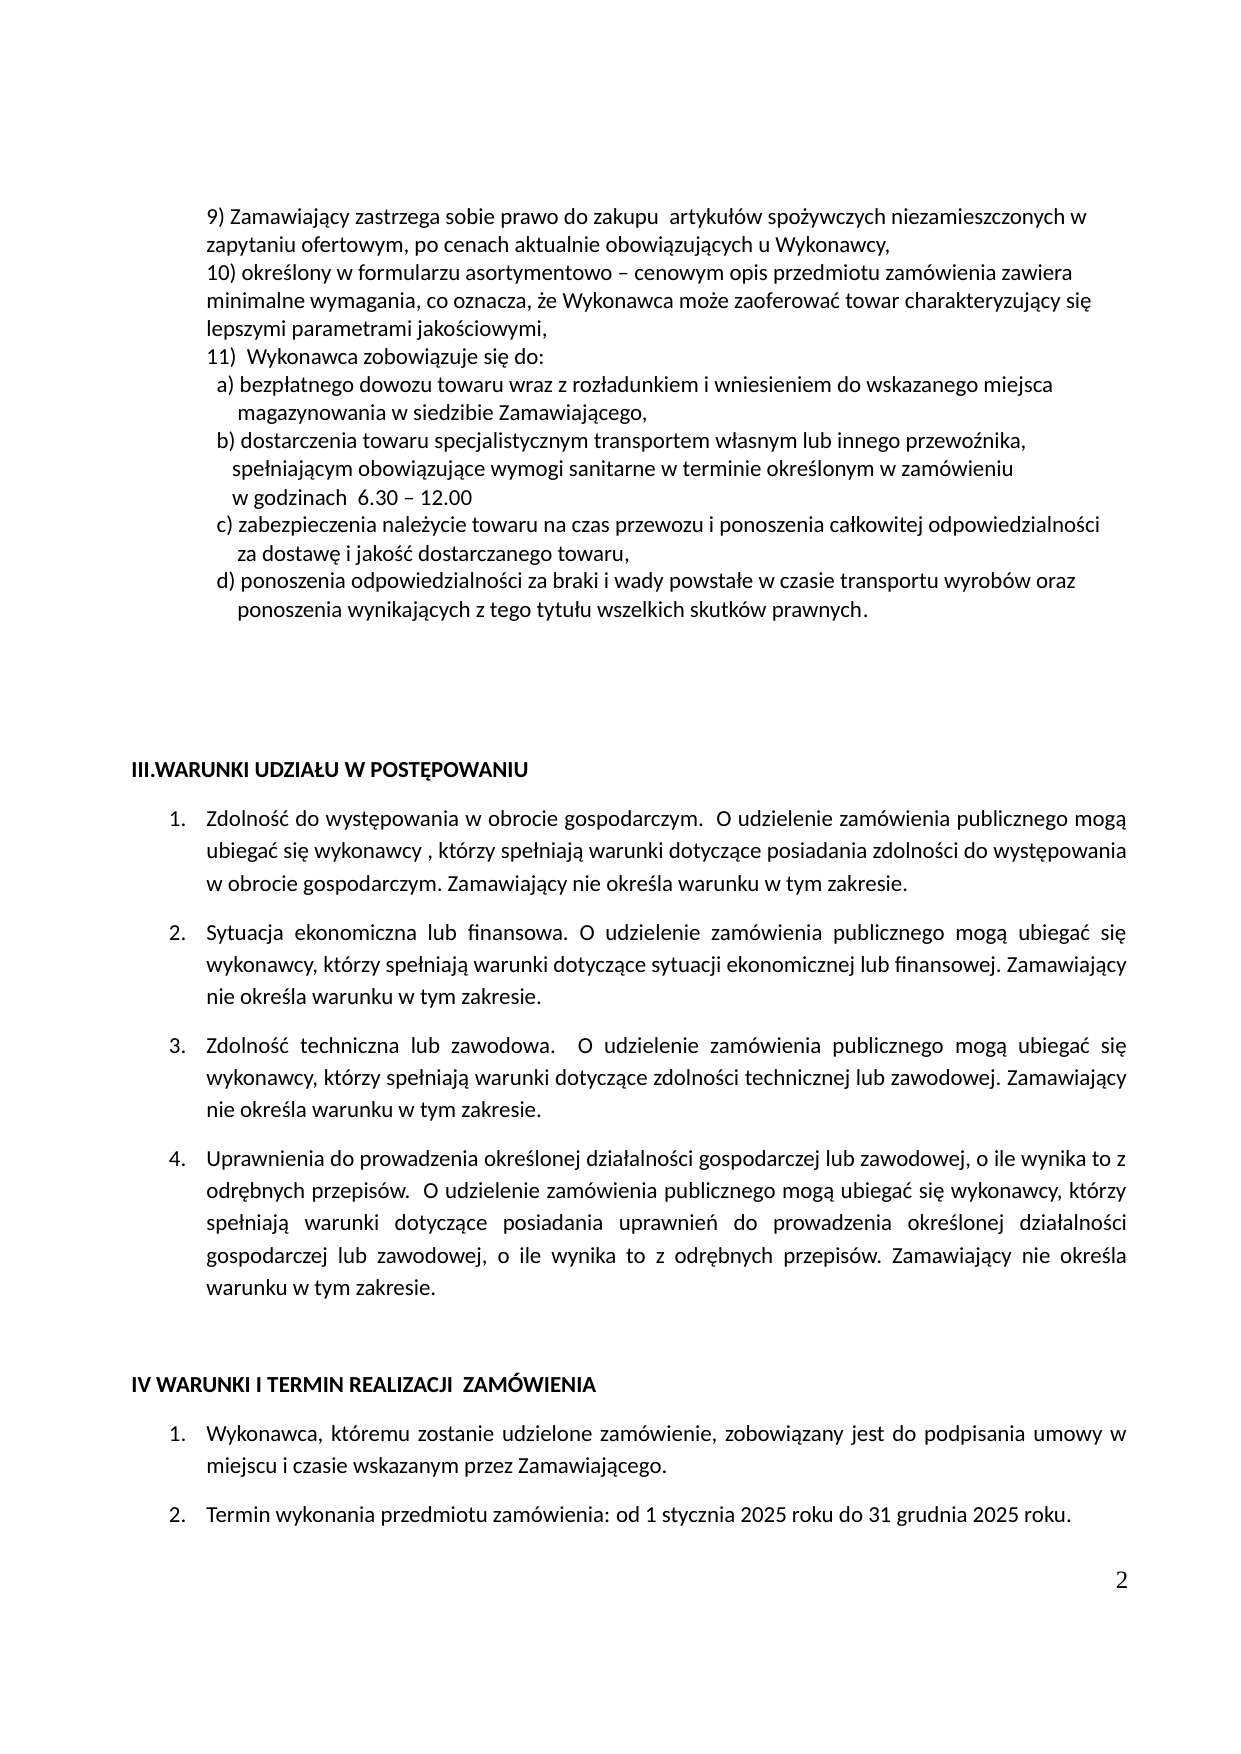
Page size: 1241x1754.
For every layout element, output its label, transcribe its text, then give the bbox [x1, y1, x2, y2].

list 9) Zamawiający zastrzega sobie prawo do zakupu artykułów spożywczych niezamieszczonych w zapytaniu ofertowym, po cenach aktualnie obowiązujących u Wykonawcy, [169, 202, 1128, 258]
list b) dostarczenia towaru specjalistycznym transportem własnym lub innego przewoźnika, [169, 427, 1128, 454]
list ponoszenia wynikających z tego tytułu wszelkich skutków prawnych. [169, 595, 1128, 623]
list magazynowania w siedzibie Zamawiającego, [169, 398, 1128, 427]
list Termin wykonania przedmiotu zamówienia: od 1 stycznia 2025 roku do 31 grudnia 2025 roku. [169, 1501, 1128, 1528]
list 11) Wykonawca zobowiązuje się do: [169, 342, 1128, 371]
list c) zabezpieczenia należycie towaru na czas przewozu i ponoszenia całkowitej odpowiedzialności [169, 511, 1128, 539]
list d) ponoszenia odpowiedzialności za braki i wady powstałe w czasie transportu wyrobów oraz [169, 567, 1128, 595]
list Wykonawca, któremu zostanie udzielone zamówienie, zobowiązany jest do podpisania umowy w miejscu i czasie wskazanym przez Zamawiającego. [169, 1419, 1128, 1480]
list spełniającym obowiązujące wymogi sanitarne w terminie określonym w zamówieniu [169, 454, 1128, 483]
list w godzinach 6.30 – 12.00 [169, 483, 1128, 511]
list Uprawnienia do prowadzenia określonej działalności gospodarczej lub zawodowej, o ile wynika to z odrębnych przepisów. O udzielenie zamówienia publicznego mogą ubiegać się wykonawcy, którzy spełniają warunki dotyczące posiadania uprawnień do prowadzenia określonej działalności gospodarczej lub zawodowej, o ile wynika to z odrębnych przepisów. Zamawiający nie określa warunku w tym zakresie. [169, 1144, 1128, 1301]
list za dostawę i jakość dostarczanego towaru, [169, 539, 1128, 567]
list Zdolność techniczna lub zawodowa. O udzielenie zamówienia publicznego mogą ubiegać się wykonawcy, którzy spełniają warunki dotyczące zdolności technicznej lub zawodowej. Zamawiający nie określa warunku w tym zakresie. [169, 1031, 1128, 1123]
list Zdolność do występowania w obrocie gospodarczym. O udzielenie zamówienia publicznego mogą ubiegać się wykonawcy , którzy spełniają warunki dotyczące posiadania zdolności do występowania w obrocie gospodarczym. Zamawiający nie określa warunku w tym zakresie. [169, 804, 1128, 897]
text IV WARUNKI I TERMIN REALIZACJI ZAMÓWIENIA [131, 1371, 1128, 1399]
list Sytuacja ekonomiczna lub finansowa. O udzielenie zamówienia publicznego mogą ubiegać się wykonawcy, którzy spełniają warunki dotyczące sytuacji ekonomicznej lub finansowej. Zamawiający nie określa warunku w tym zakresie. [169, 918, 1128, 1010]
list 10) określony w formularzu asortymentowo – cenowym opis przedmiotu zamówienia zawiera minimalne wymagania, co oznacza, że Wykonawca może zaoferować towar charakteryzujący się lepszymi parametrami jakościowymi, [169, 258, 1128, 342]
list a) bezpłatnego dowozu towaru wraz z rozładunkiem i wniesieniem do wskazanego miejsca [169, 371, 1128, 398]
text III.WARUNKI UDZIAŁU W POSTĘPOWANIU [131, 756, 1128, 784]
